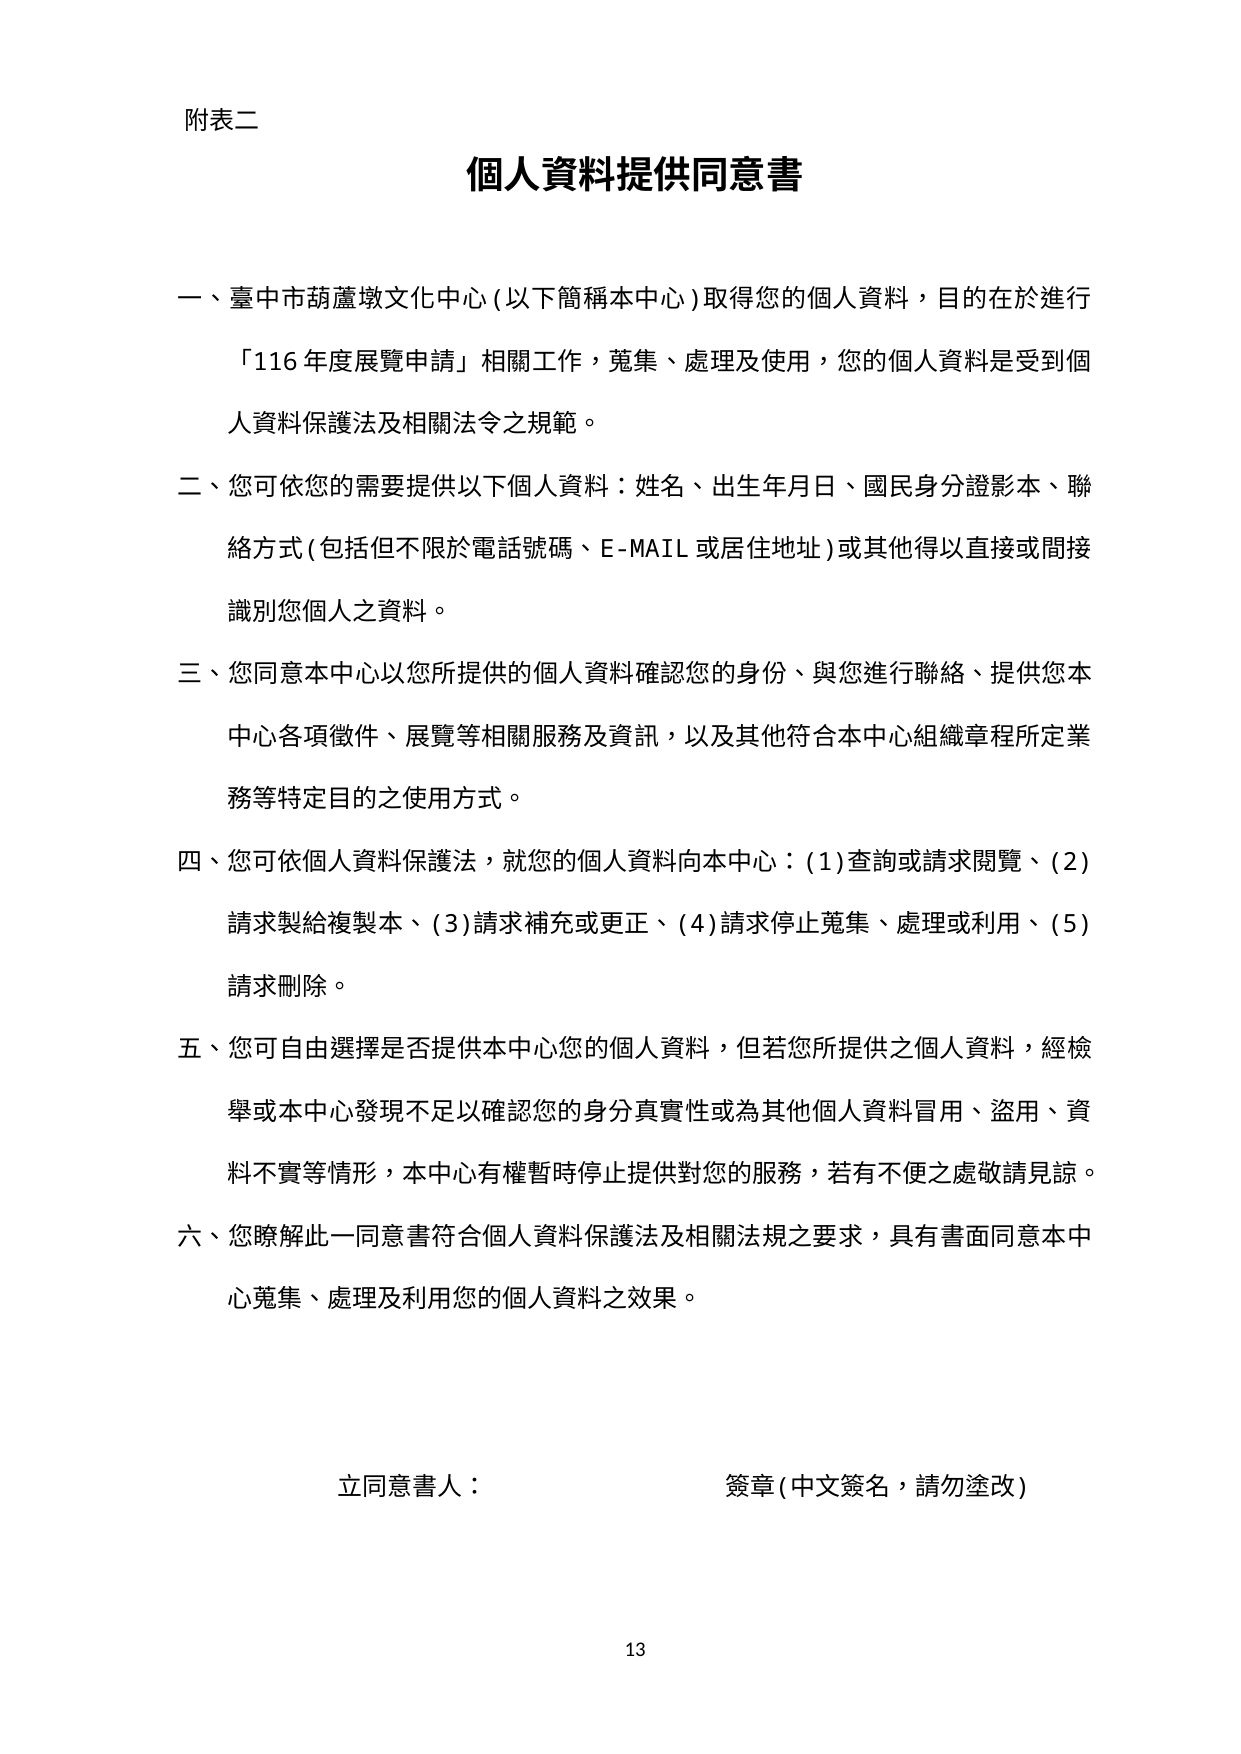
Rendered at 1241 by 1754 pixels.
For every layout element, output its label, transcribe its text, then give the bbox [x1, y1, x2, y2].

text 立同意書人： 簽章(中文簽名，請勿塗改) [277, 1443, 1092, 1505]
text 一、臺中市葫蘆墩文化中心(以下簡稱本中心)取得您的個人資料，目的在於進行「116年度展覽申請」相關工作，蒐集、處理及使用，您的個人資料是受到個人資料保護法及相關法令之規範。 [177, 255, 1092, 443]
text 四、您可依個人資料保護法，就您的個人資料向本中心：(1)查詢或請求閱覽、(2)請求製給複製本、(3)請求補充或更正、(4)請求停止蒐集、處理或利用、(5)請求刪除。 [177, 818, 1092, 1005]
text 六、您瞭解此一同意書符合個人資料保護法及相關法規之要求，具有書面同意本中心蒐集、處理及利用您的個人資料之效果。 [177, 1193, 1092, 1318]
text 五、您可自由選擇是否提供本中心您的個人資料，但若您所提供之個人資料，經檢舉或本中心發現不足以確認您的身分真實性或為其他個人資料冒用、盜用、資料不實等情形，本中心有權暫時停止提供對您的服務，若有不便之處敬請見諒。 [177, 1005, 1092, 1193]
text 附表二 [184, 100, 434, 136]
text 個人資料提供同意書 [177, 130, 1092, 193]
text 二、您可依您的需要提供以下個人資料：姓名、出生年月日、國民身分證影本、聯絡方式(包括但不限於電話號碼、E-MAIL或居住地址)或其他得以直接或間接識別您個人之資料。 [177, 443, 1092, 630]
text 三、您同意本中心以您所提供的個人資料確認您的身份、與您進行聯絡、提供您本中心各項徵件、展覽等相關服務及資訊，以及其他符合本中心組織章程所定業務等特定目的之使用方式。 [177, 630, 1092, 818]
